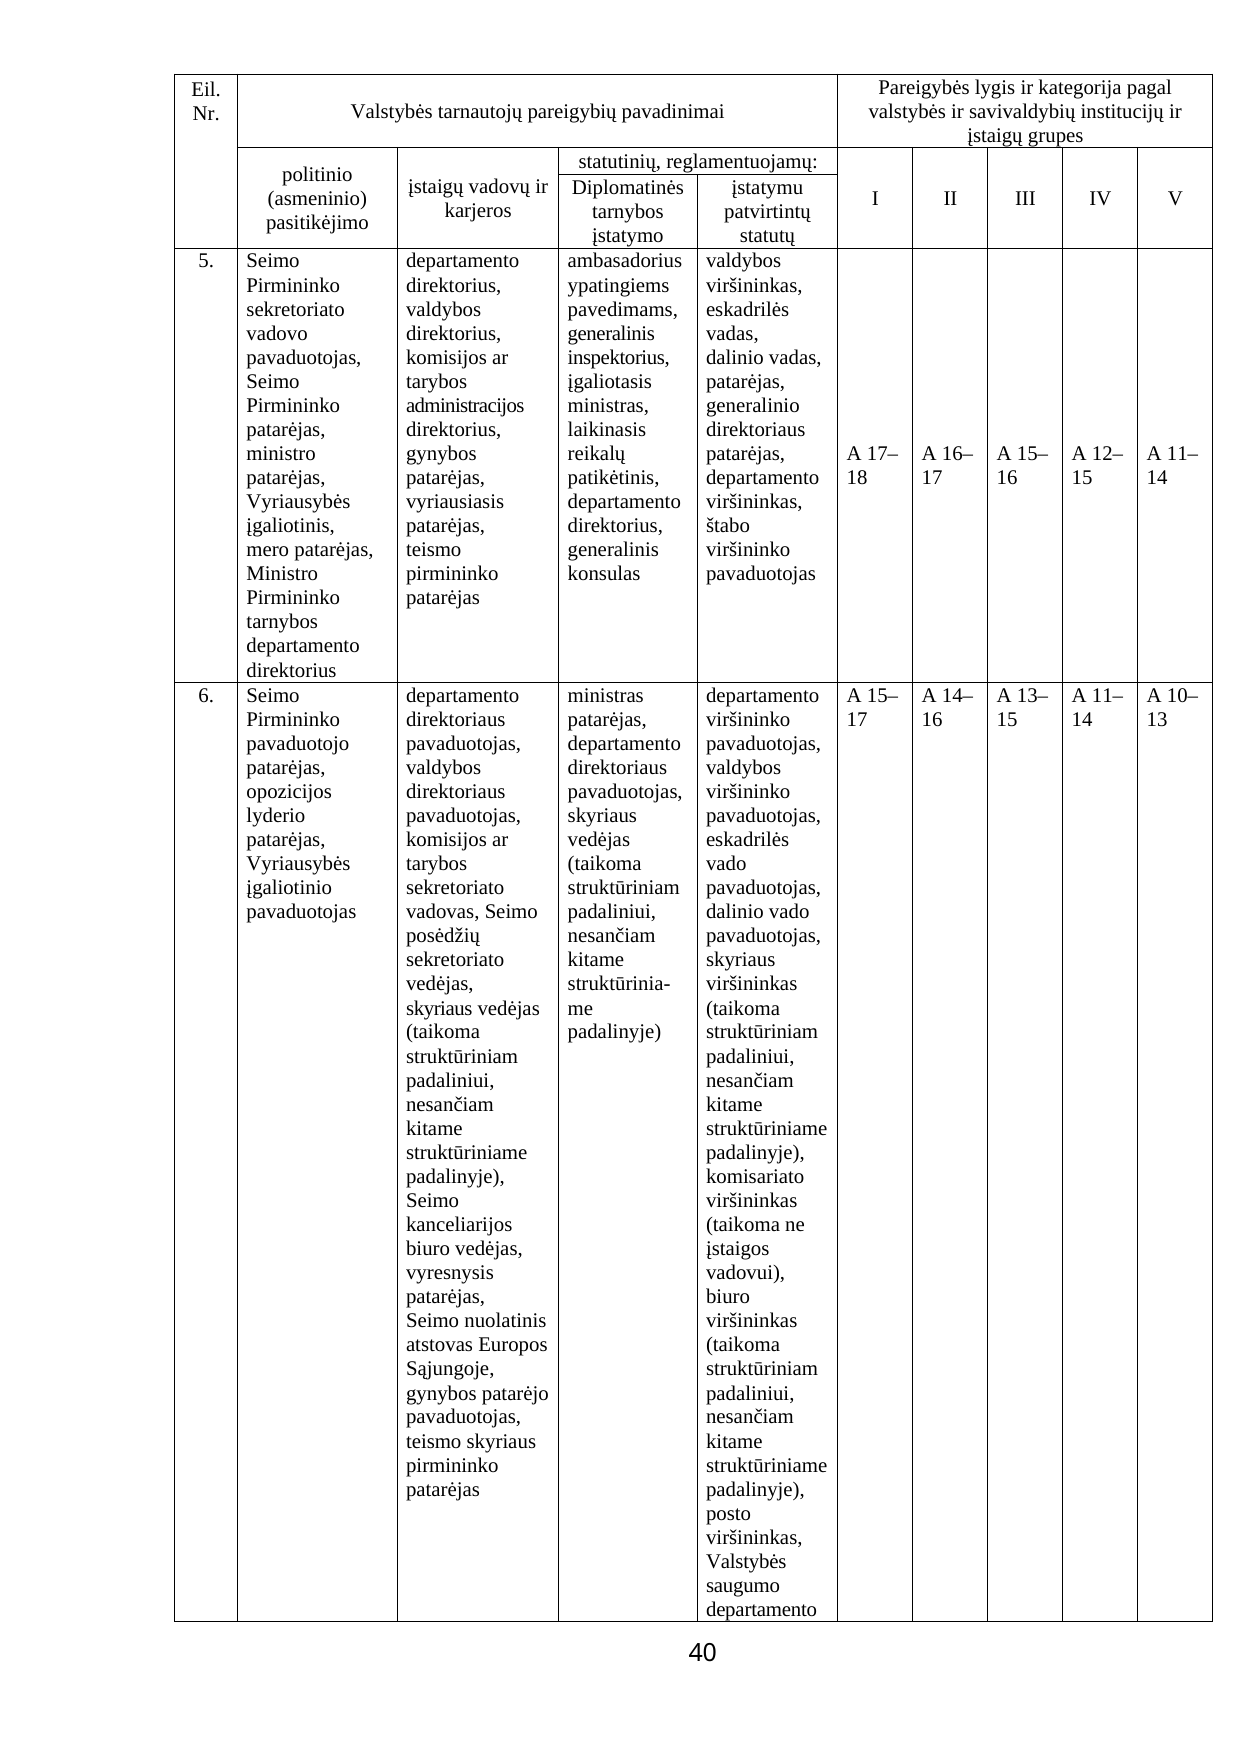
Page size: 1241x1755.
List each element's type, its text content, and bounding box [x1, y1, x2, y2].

table_cell A 10–13 [1138, 683, 1212, 1621]
table_cell politinio (asmeninio) pasitikėjimo [238, 148, 397, 247]
table_cell ambasadorius ypatingiems pavedimams, generalinis inspektorius, įgaliotasis ministras, laikinasis reikalų patikėtinis, departamento direktorius, generalinis konsulas [559, 249, 697, 682]
table_cell A 13–15 [988, 683, 1062, 1621]
table_cell A 15–16 [988, 249, 1062, 682]
table_cell 5. [175, 249, 237, 682]
table_cell A 11–14 [1138, 249, 1212, 682]
table_cell A 15–17 [838, 683, 912, 1621]
table_cell Seimo Pirmininko sekretoriato vadovo pavaduotojas, Seimo Pirmininko patarėjas, ministro patarėjas, Vyriausybės įgaliotinis, mero patarėjas, Ministro Pirmininko tarnybos departamento direktorius [238, 249, 397, 682]
table_cell Diplomatinės tarnybos įstatymo [559, 175, 697, 247]
table_cell III [988, 148, 1062, 247]
table_cell A 12–15 [1063, 249, 1137, 682]
table_cell įstaigų vadovų ir karjeros [398, 148, 558, 247]
table_cell A 11–14 [1063, 683, 1137, 1621]
table_cell A 17–18 [838, 249, 912, 682]
table_cell A 16–17 [913, 249, 987, 682]
table_cell statutinių, reglamentuojamų: [559, 148, 837, 174]
table_cell įstatymu patvirtintų statutų [698, 175, 837, 247]
table_cell departamento viršininko pavaduotojas, valdybos viršininko pavaduotojas, eskadrilės vado pavaduotojas, dalinio vado pavaduotojas, skyriaus viršininkas (taikoma struktūriniam padaliniui, nesančiam kitame struktūriniame padalinyje), komisariato viršininkas (taikoma ne įstaigos vadovui), biuro viršininkas (taikoma struktūriniam padaliniui, nesančiam kitame struktūriniame padalinyje), posto viršininkas, Valstybės saugumo departamento [698, 683, 837, 1621]
table_cell 6. [175, 683, 237, 1621]
table_header Valstybės tarnautojų pareigybių pavadinimai [238, 75, 837, 147]
table_cell departamento direktorius, valdybos direktorius, komisijos ar tarybos administracijos direktorius, gynybos patarėjas, vyriausiasis patarėjas, teismo pirmininko patarėjas [398, 249, 558, 682]
table_cell V [1138, 148, 1212, 247]
table_cell II [913, 148, 987, 247]
table_cell valdybos viršininkas, eskadrilės vadas, dalinio vadas, patarėjas, generalinio direktoriaus patarėjas, departamento viršininkas, štabo viršininko pavaduotojas [698, 249, 837, 682]
table_cell IV [1063, 148, 1137, 247]
table_cell I [838, 148, 912, 247]
table_cell departamento direktoriaus pavaduotojas, valdybos direktoriaus pavaduotojas, komisijos ar tarybos sekretoriato vadovas, Seimo posėdžių sekretoriato vedėjas, skyriaus vedėjas (taikoma struktūriniam padaliniui, nesančiam kitame struktūriniame padalinyje), Seimo kanceliarijos biuro vedėjas, vyresnysis patarėjas, Seimo nuolatinis atstovas Europos Sąjungoje, gynybos patarėjo pavaduotojas, teismo skyriaus pirmininko patarėjas [398, 683, 558, 1621]
table_cell Seimo Pirmininko pavaduotojo patarėjas, opozicijos lyderio patarėjas, Vyriausybės įgaliotinio pavaduotojas [238, 683, 397, 1621]
table_cell A 14–16 [913, 683, 987, 1621]
table_header Pareigybės lygis ir kategorija pagal valstybės ir savivaldybių institucijų ir įstaigų grupes [838, 75, 1212, 147]
table_cell ministras patarėjas, departamento direktoriaus pavaduotojas, skyriaus vedėjas (taikoma struktūriniam padaliniui, nesančiam kitame struktūrinia-me padalinyje) [559, 683, 697, 1621]
table_header Eil. Nr. [175, 75, 237, 247]
